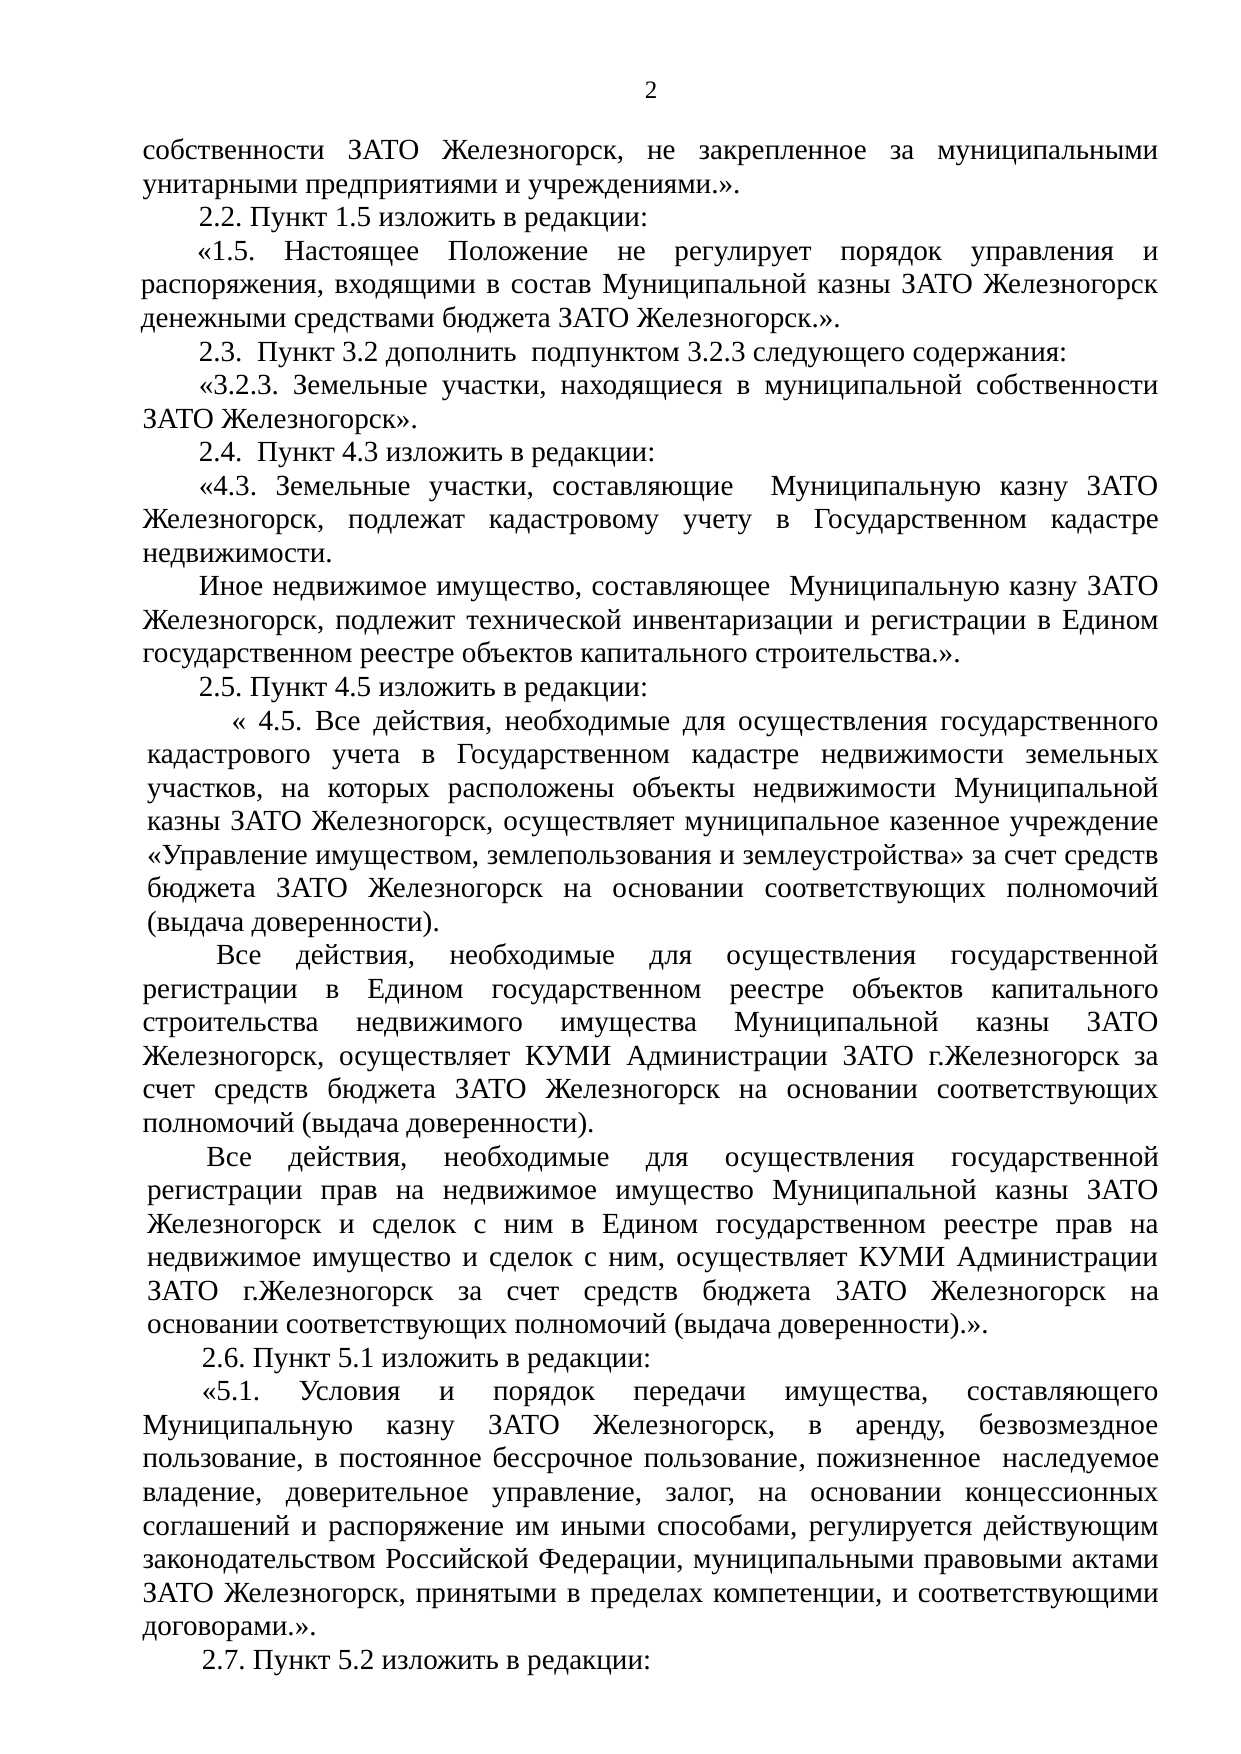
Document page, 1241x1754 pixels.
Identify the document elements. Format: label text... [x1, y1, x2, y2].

text 2.7. Пункт 5.2 изложить в редакции: [142, 1642, 1159, 1675]
text 2.5. Пункт 4.5 изложить в редакции: [142, 669, 1159, 703]
text собственности ЗАТО Железногорск, не закрепленное за муниципальными унитарными предприятиями и учреждениями.». [142, 132, 1159, 199]
text 2.3. Пункт 3.2 дополнить подпунктом 3.2.3 следующего содержания: [142, 334, 1159, 367]
text «1.5. Настоящее Положение не регулирует порядок управления и распоряжения, входящими в состав Муниципальной казны ЗАТО Железногорск денежными средствами бюджета ЗАТО Железногорск.». [141, 233, 1159, 334]
text 2.2. Пункт 1.5 изложить в редакции: [142, 199, 1159, 233]
text Все действия, необходимые для осуществления государственной регистрации прав на недвижимое имущество Муниципальной казны ЗАТО Железногорск и сделок с ним в Едином государственном реестре прав на недвижимое имущество и сделок с ним, осуществляет КУМИ Администрации ЗАТО г.Железногорск за счет средств бюджета ЗАТО Железногорск на основании соответствующих полномочий (выдача доверенности).». [147, 1139, 1159, 1340]
text «3.2.3. Земельные участки, находящиеся в муниципальной собственности ЗАТО Железногорск». [142, 367, 1159, 434]
text «4.3. Земельные участки, составляющие Муниципальную казну ЗАТО Железногорск, подлежат кадастровому учету в Государственном кадастре недвижимости. [142, 468, 1159, 568]
text Все действия, необходимые для осуществления государственной регистрации в Едином государственном реестре объектов капитального строительства недвижимого имущества Муниципальной казны ЗАТО Железногорск, осуществляет КУМИ Администрации ЗАТО г.Железногорск за счет средств бюджета ЗАТО Железногорск на основании соответствующих полномочий (выдача доверенности). [142, 937, 1159, 1139]
text 2.6. Пункт 5.1 изложить в редакции: [142, 1340, 1159, 1373]
text « 4.5. Все действия, необходимые для осуществления государственного кадастрового учета в Государственном кадастре недвижимости земельных участков, на которых расположены объекты недвижимости Муниципальной казны ЗАТО Железногорск, осуществляет муниципальное казенное учреждение «Управление имуществом, землепользования и землеустройства» за счет средств бюджета ЗАТО Железногорск на основании соответствующих полномочий (выдача доверенности). [147, 703, 1159, 937]
text Иное недвижимое имущество, составляющее Муниципальную казну ЗАТО Железногорск, подлежит технической инвентаризации и регистрации в Едином государственном реестре объектов капитального строительства.». [142, 568, 1159, 669]
text «5.1. Условия и порядок передачи имущества, составляющего Муниципальную казну ЗАТО Железногорск, в аренду, безвозмездное пользование, в постоянное бессрочное пользование, пожизненное наследуемое владение, доверительное управление, залог, на основании концессионных соглашений и распоряжение им иными способами, регулируется действующим законодательством Российской Федерации, муниципальными правовыми актами ЗАТО Железногорск, принятыми в пределах компетенции, и соответствующими договорами.». [142, 1373, 1159, 1642]
text 2.4. Пункт 4.3 изложить в редакции: [142, 434, 1159, 468]
